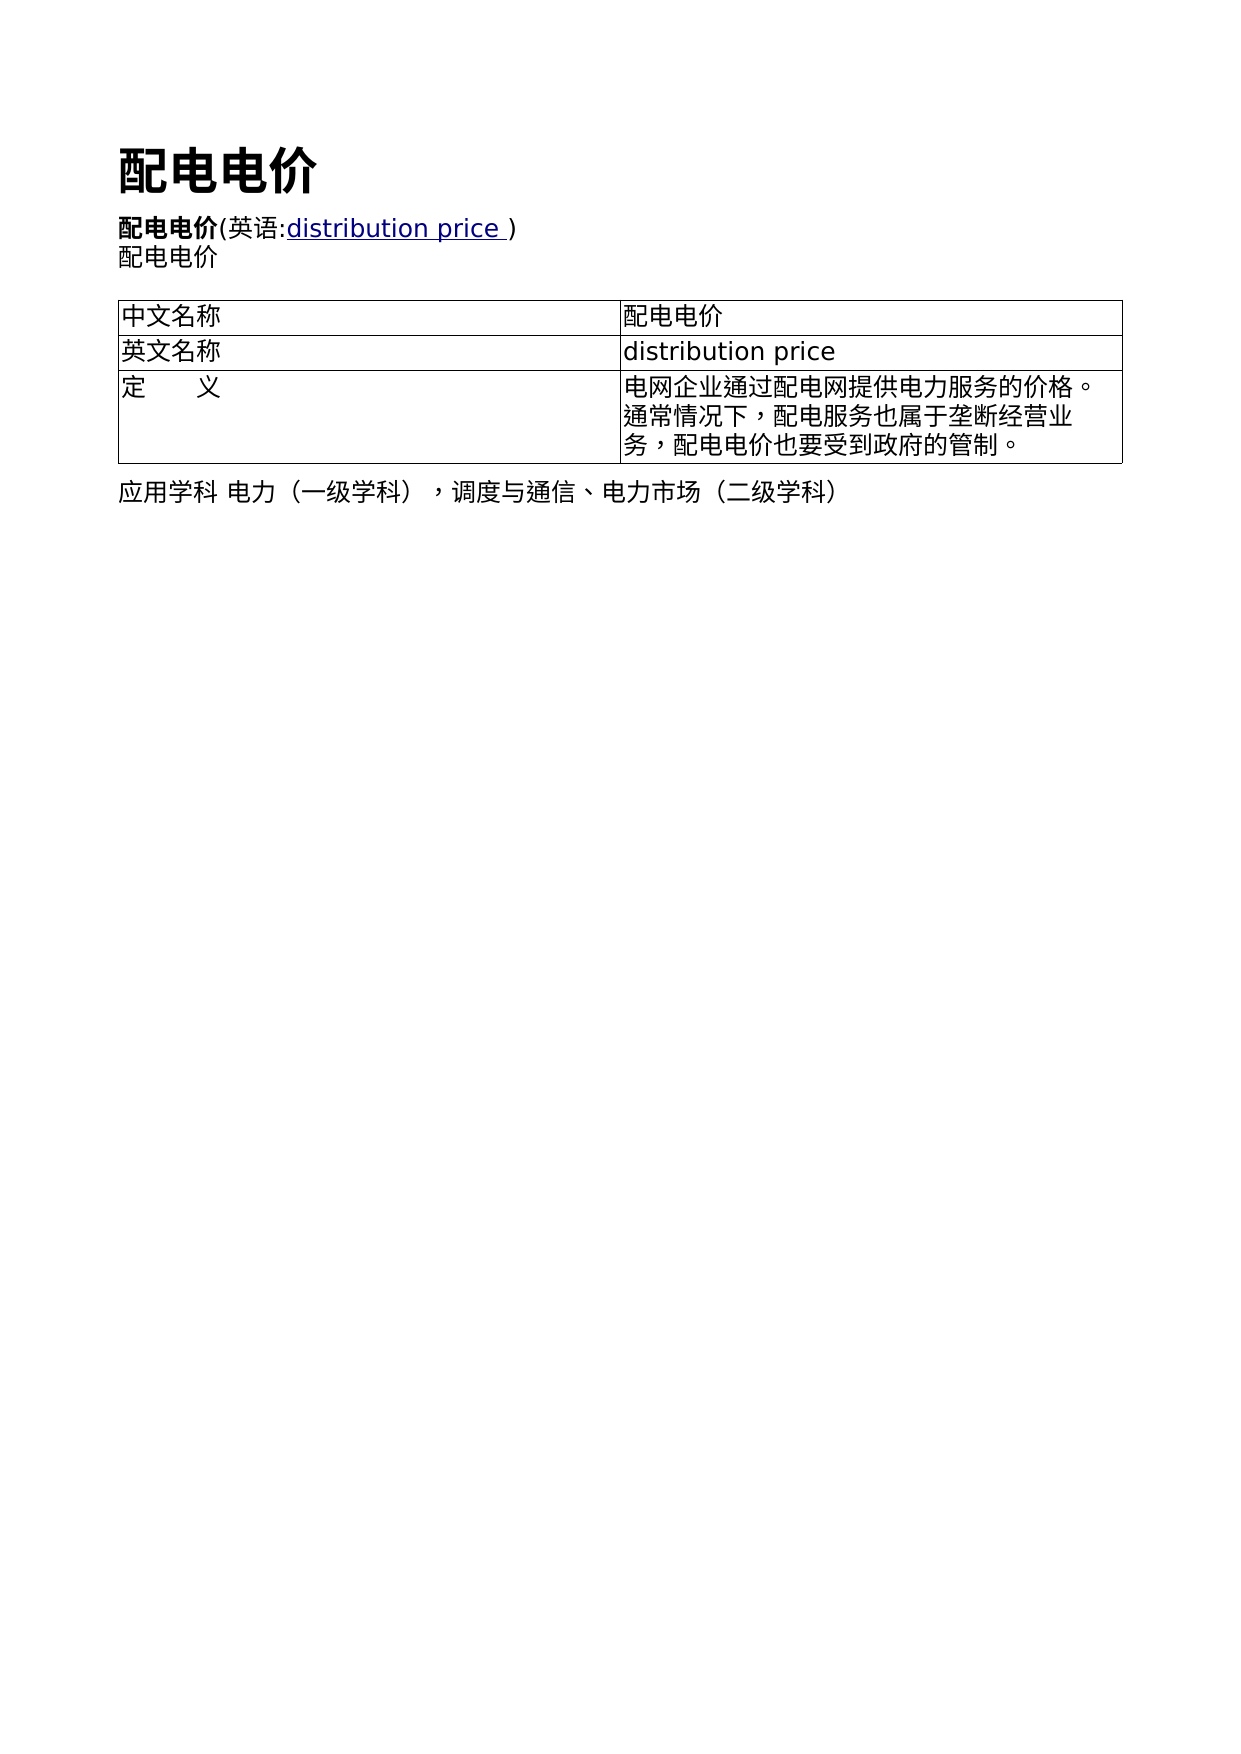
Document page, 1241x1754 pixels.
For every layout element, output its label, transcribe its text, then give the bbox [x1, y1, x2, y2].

text 应用学科 电力（一级学科），调度与通信、电力市场（二级学科） [118, 478, 1122, 507]
table_cell distribution price [621, 336, 1122, 370]
table_cell 定 义 [119, 371, 620, 463]
table_header 配电电价 [621, 301, 1122, 334]
table_cell 英文名称 [119, 336, 620, 370]
table_cell 电网企业通过配电网提供电力服务的价格。通常情况下，配电服务也属于垄断经营业务，配电电价也要受到政府的管制。 [621, 371, 1122, 463]
text 配电电价(英语:distribution price ) 配电电价 [118, 214, 1122, 272]
subtitle 配电电价 [118, 143, 1122, 201]
table_header 中文名称 [119, 301, 620, 334]
